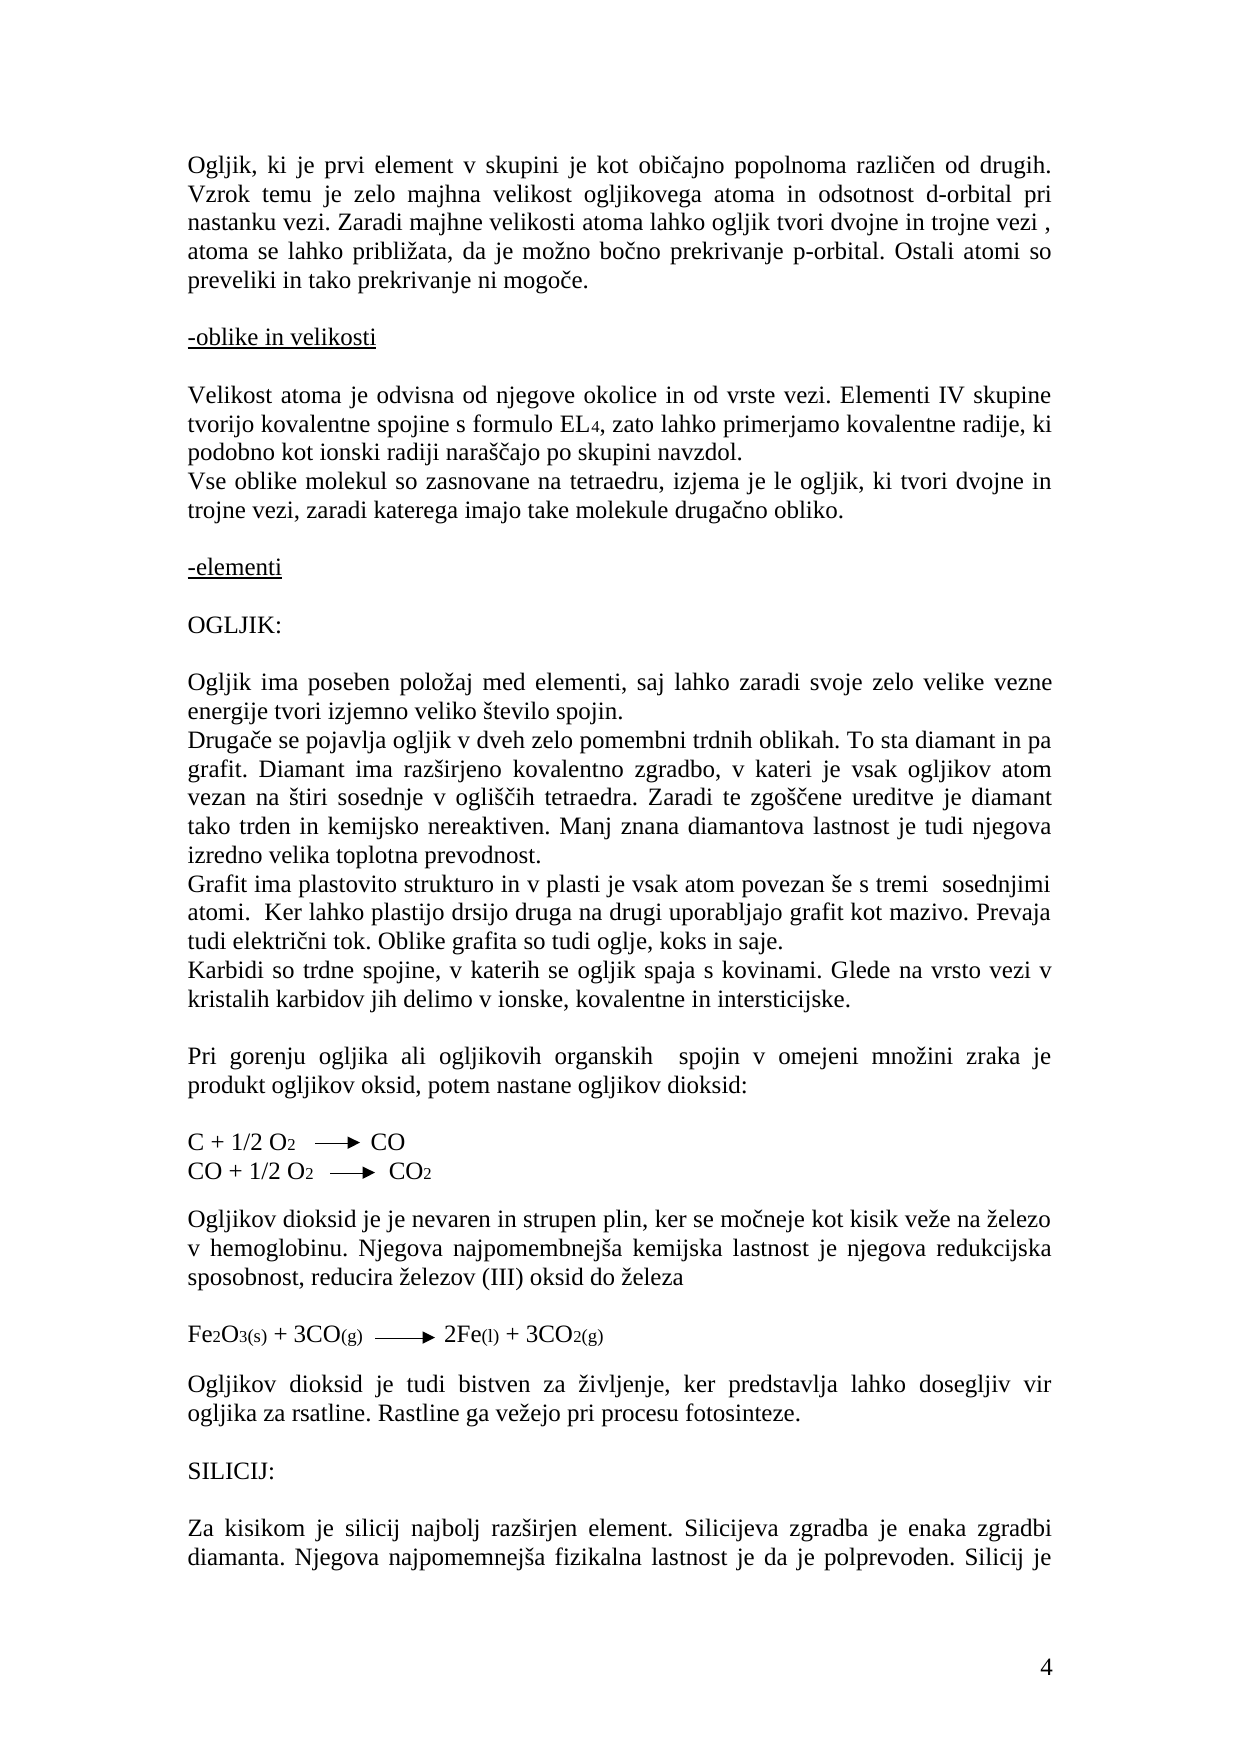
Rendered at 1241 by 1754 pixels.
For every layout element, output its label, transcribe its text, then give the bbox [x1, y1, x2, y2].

text Ogljik ima poseben položaj med elementi, saj lahko zaradi svoje zelo velike vezne energije tvori izjemno veliko število spojin. [187, 667, 1053, 725]
text CO + 1/2 O2 CO2 [187, 1156, 1053, 1185]
text Karbidi so trdne spojine, v katerih se ogljik spaja s kovinami. Glede na vrsto vezi v kristalih karbidov jih delimo v ionske, kovalentne in intersticijske. [187, 955, 1053, 1012]
text -oblike in velikosti [187, 322, 1053, 351]
text -elementi [187, 552, 1053, 581]
text Velikost atoma je odvisna od njegove okolice in od vrste vezi. Elementi IV skupine tvorijo kovalentne spojine s formulo EL4, zato lahko primerjamo kovalentne radije, ki podobno kot ionski radiji naraščajo po skupini navzdol. [187, 380, 1053, 466]
text Za kisikom je silicij najbolj razširjen element. Silicijeva zgradba je enaka zgradbi diamanta. Njegova najpomemnejša fizikalna lastnost je da je polprevoden. Silicij je [187, 1513, 1053, 1571]
text C + 1/2 O2 CO [187, 1127, 1053, 1156]
text Drugače se pojavlja ogljik v dveh zelo pomembni trdnih oblikah. To sta diamant in pa grafit. Diamant ima razširjeno kovalentno zgradbo, v kateri je vsak ogljikov atom vezan na štiri sosednje v ogliščih tetraedra. Zaradi te zgoščene ureditve je diamant tako trden in kemijsko nereaktiven. Manj znana diamantova lastnost je tudi njegova izredno velika toplotna prevodnost. [187, 725, 1053, 869]
text Ogljikov dioksid je je nevaren in strupen plin, ker se močneje kot kisik veže na železo v hemoglobinu. Njegova najpomembnejša kemijska lastnost je njegova redukcijska sposobnost, reducira železov (III) oksid do železa [187, 1204, 1053, 1290]
text Grafit ima plastovito strukturo in v plasti je vsak atom povezan še s tremi sosednjimi atomi. Ker lahko plastijo drsijo druga na drugi uporabljajo grafit kot mazivo. Prevaja tudi električni tok. Oblike grafita so tudi oglje, koks in saje. [187, 869, 1053, 955]
text OGLJIK: [187, 610, 1053, 639]
text Vse oblike molekul so zasnovane na tetraedru, izjema je le ogljik, ki tvori dvojne in trojne vezi, zaradi katerega imajo take molekule drugačno obliko. [187, 466, 1053, 524]
text SILICIJ: [187, 1456, 1053, 1484]
text Ogljikov dioksid je tudi bistven za življenje, ker predstavlja lahko dosegljiv vir ogljika za rsatline. Rastline ga vežejo pri procesu fotosinteze. [187, 1369, 1053, 1427]
text Pri gorenju ogljika ali ogljikovih organskih spojin v omejeni množini zraka je produkt ogljikov oksid, potem nastane ogljikov dioksid: [187, 1041, 1053, 1099]
text Fe2O3(s) + 3CO(g) 2Fe(l) + 3CO2(g) [187, 1319, 1053, 1348]
text Ogljik, ki je prvi element v skupini je kot običajno popolnoma različen od drugih. Vzrok temu je zelo majhna velikost ogljikovega atoma in odsotnost d-orbital pri nastanku vezi. Zaradi majhne velikosti atoma lahko ogljik tvori dvojne in trojne vezi , atoma se lahko približata, da je možno bočno prekrivanje p-orbital. Ostali atomi so preveliki in tako prekrivanje ni mogoče. [187, 150, 1053, 294]
